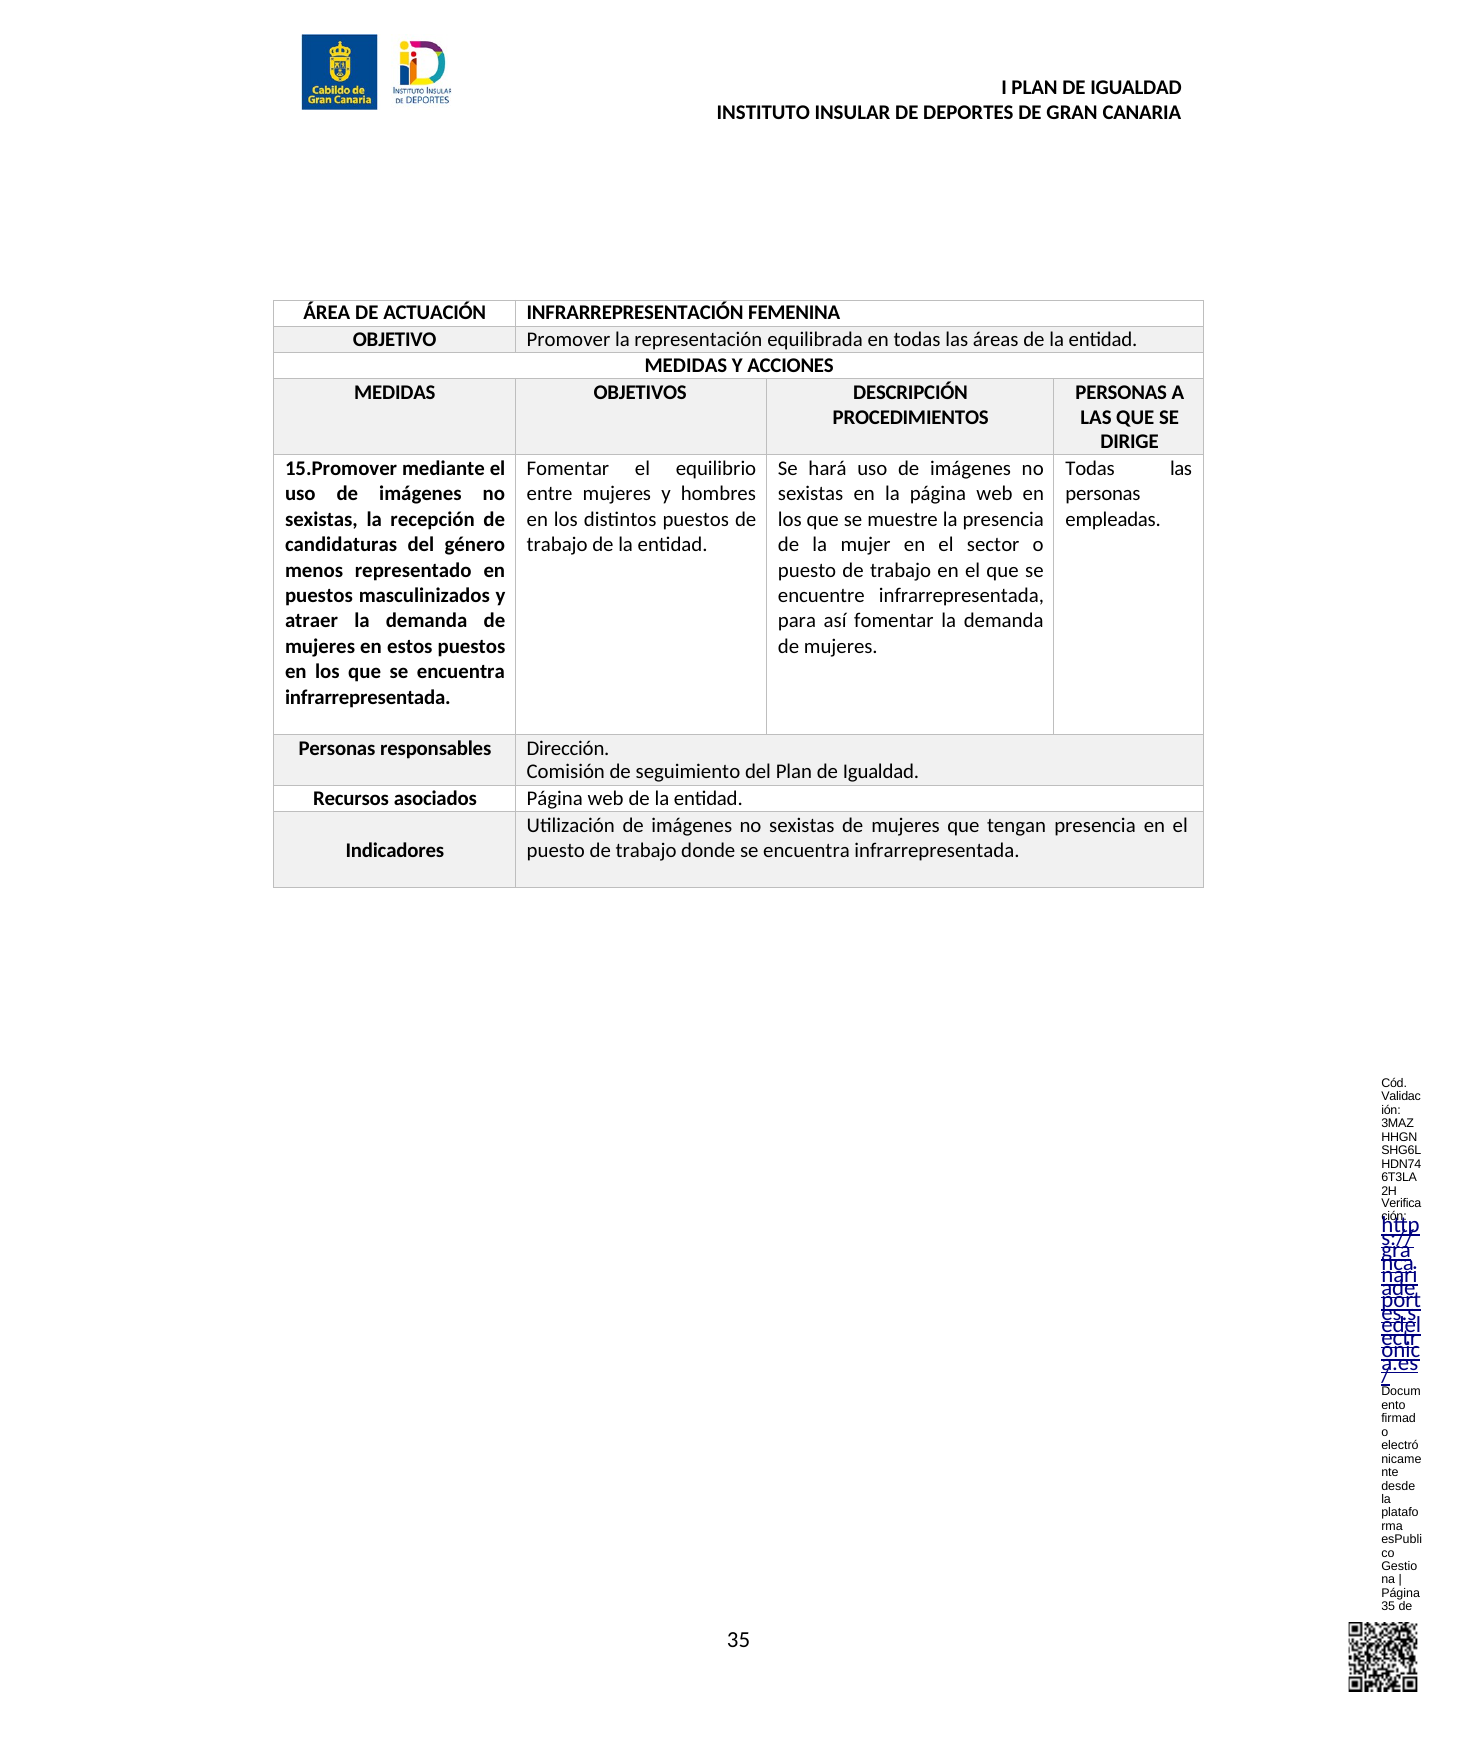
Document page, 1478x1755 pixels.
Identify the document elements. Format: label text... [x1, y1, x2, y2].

table_cell PERSONAS A LAS QUE SE DIRIGE [1054, 379, 1203, 454]
table_cell Utilización de imágenes no sexistas de mujeres que tengan presencia en el puesto de trabajo donde se encuentra infrarrepresentada. [516, 812, 1203, 887]
table_cell Página web de la entidad. [516, 786, 1203, 811]
table_cell MEDIDAS Y ACCIONES [274, 353, 1203, 378]
table_cell Personas responsables [274, 735, 515, 785]
table_header ÁREA DE ACTUACIÓN [274, 301, 515, 326]
table_cell Todas las personas empleadas. [1054, 455, 1203, 734]
table_header INFRARREPRESENTACIÓN FEMENINA [516, 301, 1203, 326]
text Verificación: https://grancanariadeportes.sedelectronica.es/ [1381, 1198, 1422, 1385]
table_cell Recursos asociados [274, 786, 515, 811]
table_cell Fomentar el equilibrio entre mujeres y hombres en los distintos puestos de trabajo de la entidad. [516, 455, 766, 734]
text Cód. Validación: 3MAZHHGNSHG6LHDN746T3LA2H [1381, 1077, 1422, 1198]
table_cell Promover la representación equilibrada en todas las áreas de la entidad. [516, 327, 1203, 352]
table_cell 15.Promover mediante el uso de imágenes no sexistas, la recepción de candidaturas del género menos representado en puestos masculinizados y atraer la demanda de mujeres en estos puestos en los que se encuentra infrarrepresentada. [274, 455, 515, 734]
text Documento firmado electrónicamente desde la plataforma esPublico Gestiona | Página 35 de 48 [1381, 1385, 1422, 1612]
table_cell MEDIDAS [274, 379, 515, 454]
table_cell DESCRIPCIÓN PROCEDIMIENTOS [767, 379, 1053, 454]
table_cell Dirección. Comisión de seguimiento del Plan de Igualdad. [516, 735, 1203, 785]
table_cell OBJETIVOS [516, 379, 766, 454]
table_cell Se hará uso de imágenes no sexistas en la página web en los que se muestre la presencia de la mujer en el sector o puesto de trabajo en el que se encuentre infrarrepresentada, para así fomentar la demanda de mujeres. [767, 455, 1053, 734]
table_cell Indicadores [274, 812, 515, 887]
table_cell OBJETIVO [274, 327, 515, 352]
